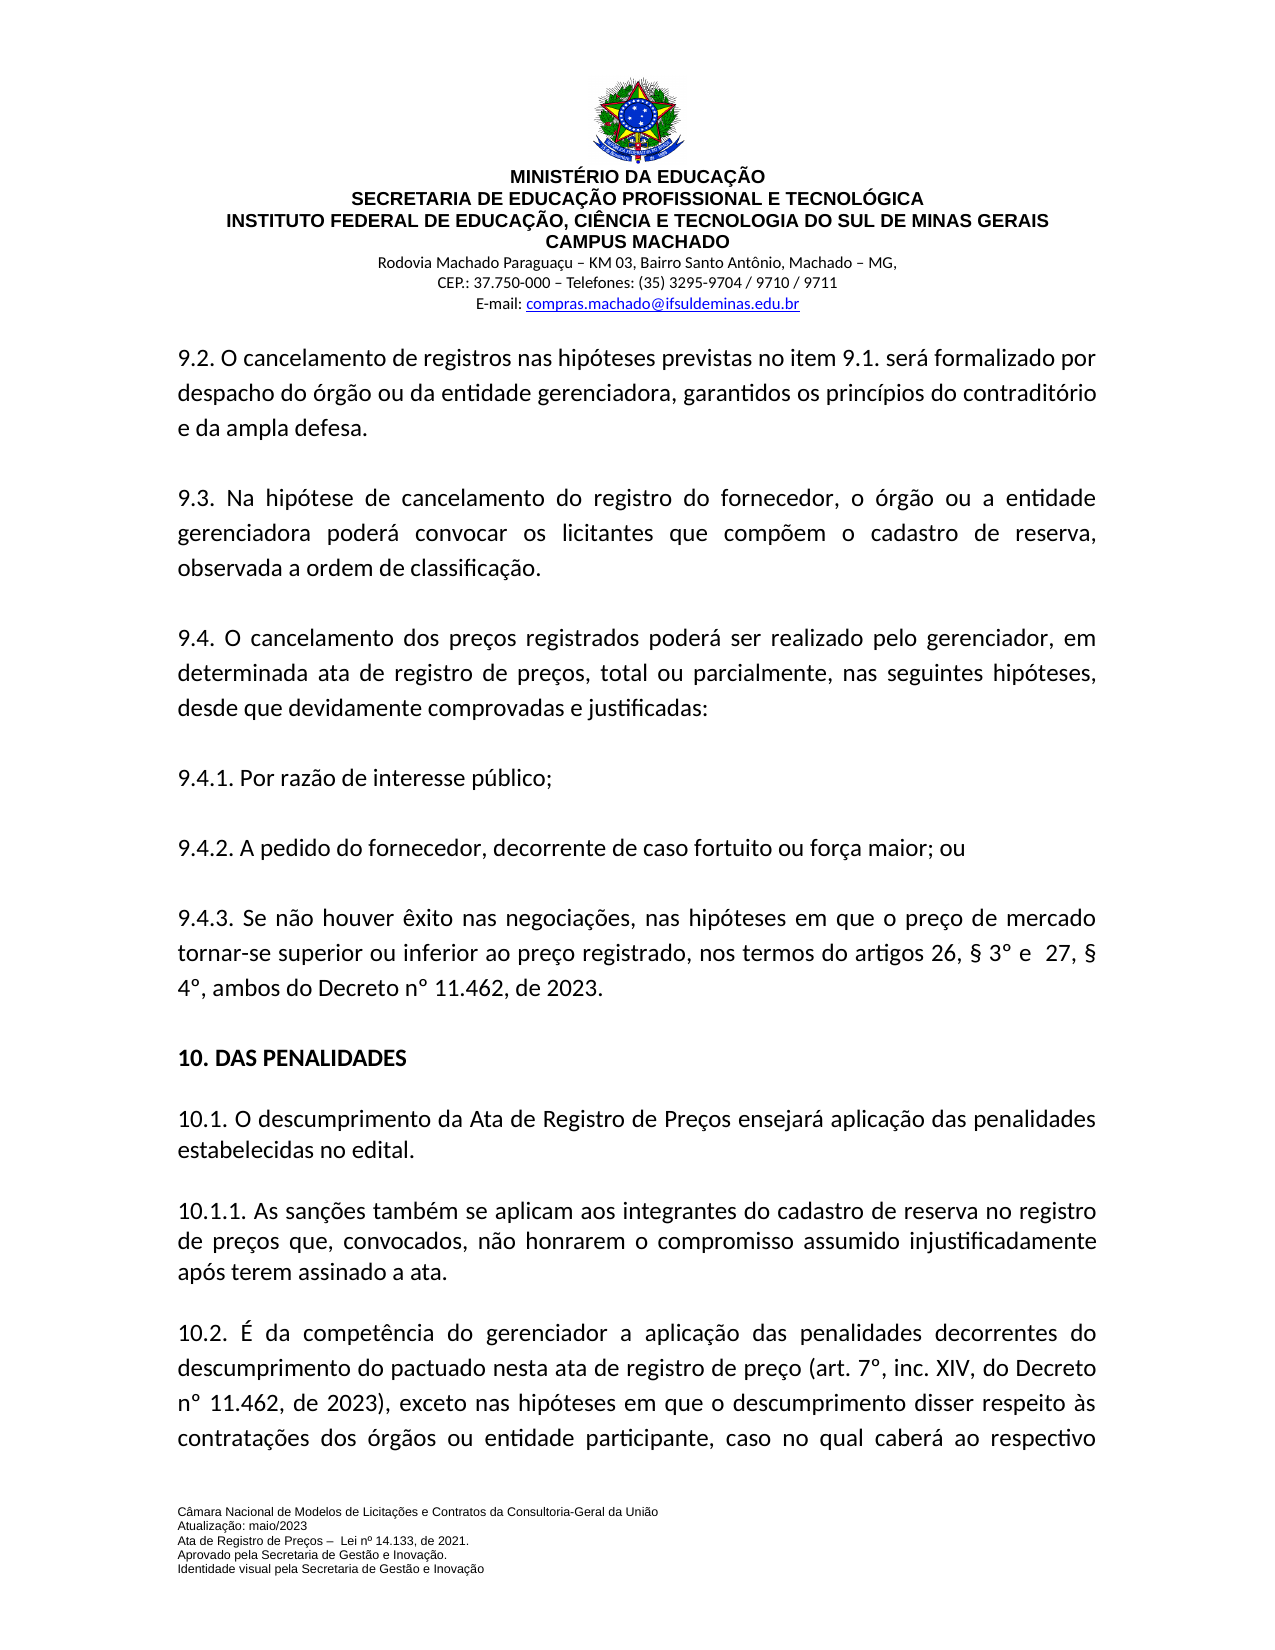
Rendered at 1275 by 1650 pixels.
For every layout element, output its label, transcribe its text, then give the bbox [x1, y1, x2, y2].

picture [588, 75, 687, 165]
list 10.2. É da competência do gerenciador a aplicação das penalidades decorrentes do descumprimento do pactuado nesta ata de registro de preço (art. 7º, inc. XIV, do Decreto nº 11.462, de 2023), exceto nas hipóteses em que o descumprimento disser respeito às contratações dos órgãos ou entidade participante, caso no qual caberá ao respectivo [177, 1317, 1098, 1452]
list 9.3. Na hipótese de cancelamento do registro do fornecedor, o órgão ou a entidade gerenciadora poderá convocar os licitantes que compõem o cadastro de reserva, observada a ordem de classificação. [177, 482, 1098, 583]
list 9.4.3. Se não houver êxito nas negociações, nas hipóteses em que o preço de mercado tornar-se superior ou inferior ao preço registrado, nos termos do artigos 26, § 3º e 27, § 4º, ambos do Decreto nº 11.462, de 2023. [177, 902, 1098, 1003]
list 9.4. O cancelamento dos preços registrados poderá ser realizado pelo gerenciador, em determinada ata de registro de preços, total ou parcialmente, nas seguintes hipóteses, desde que devidamente comprovadas e justificadas: [177, 622, 1098, 723]
list 10. DAS PENALIDADES [177, 1042, 1098, 1073]
list 10.1.1. As sanções também se aplicam aos integrantes do cadastro de reserva no registro de preços que, convocados, não honrarem o compromisso assumido injustificadamente após terem assinado a ata. [177, 1195, 1098, 1286]
list 9.4.2. A pedido do fornecedor, decorrente de caso fortuito ou força maior; ou [177, 832, 1098, 863]
list 9.4.1. Por razão de interesse público; [177, 762, 1098, 793]
list 9.2. O cancelamento de registros nas hipóteses previstas no item 9.1. será formalizado por despacho do órgão ou da entidade gerenciadora, garantidos os princípios do contraditório e da ampla defesa. [177, 342, 1098, 443]
list 10.1. O descumprimento da Ata de Registro de Preços ensejará aplicação das penalidades estabelecidas no edital. [177, 1103, 1098, 1164]
